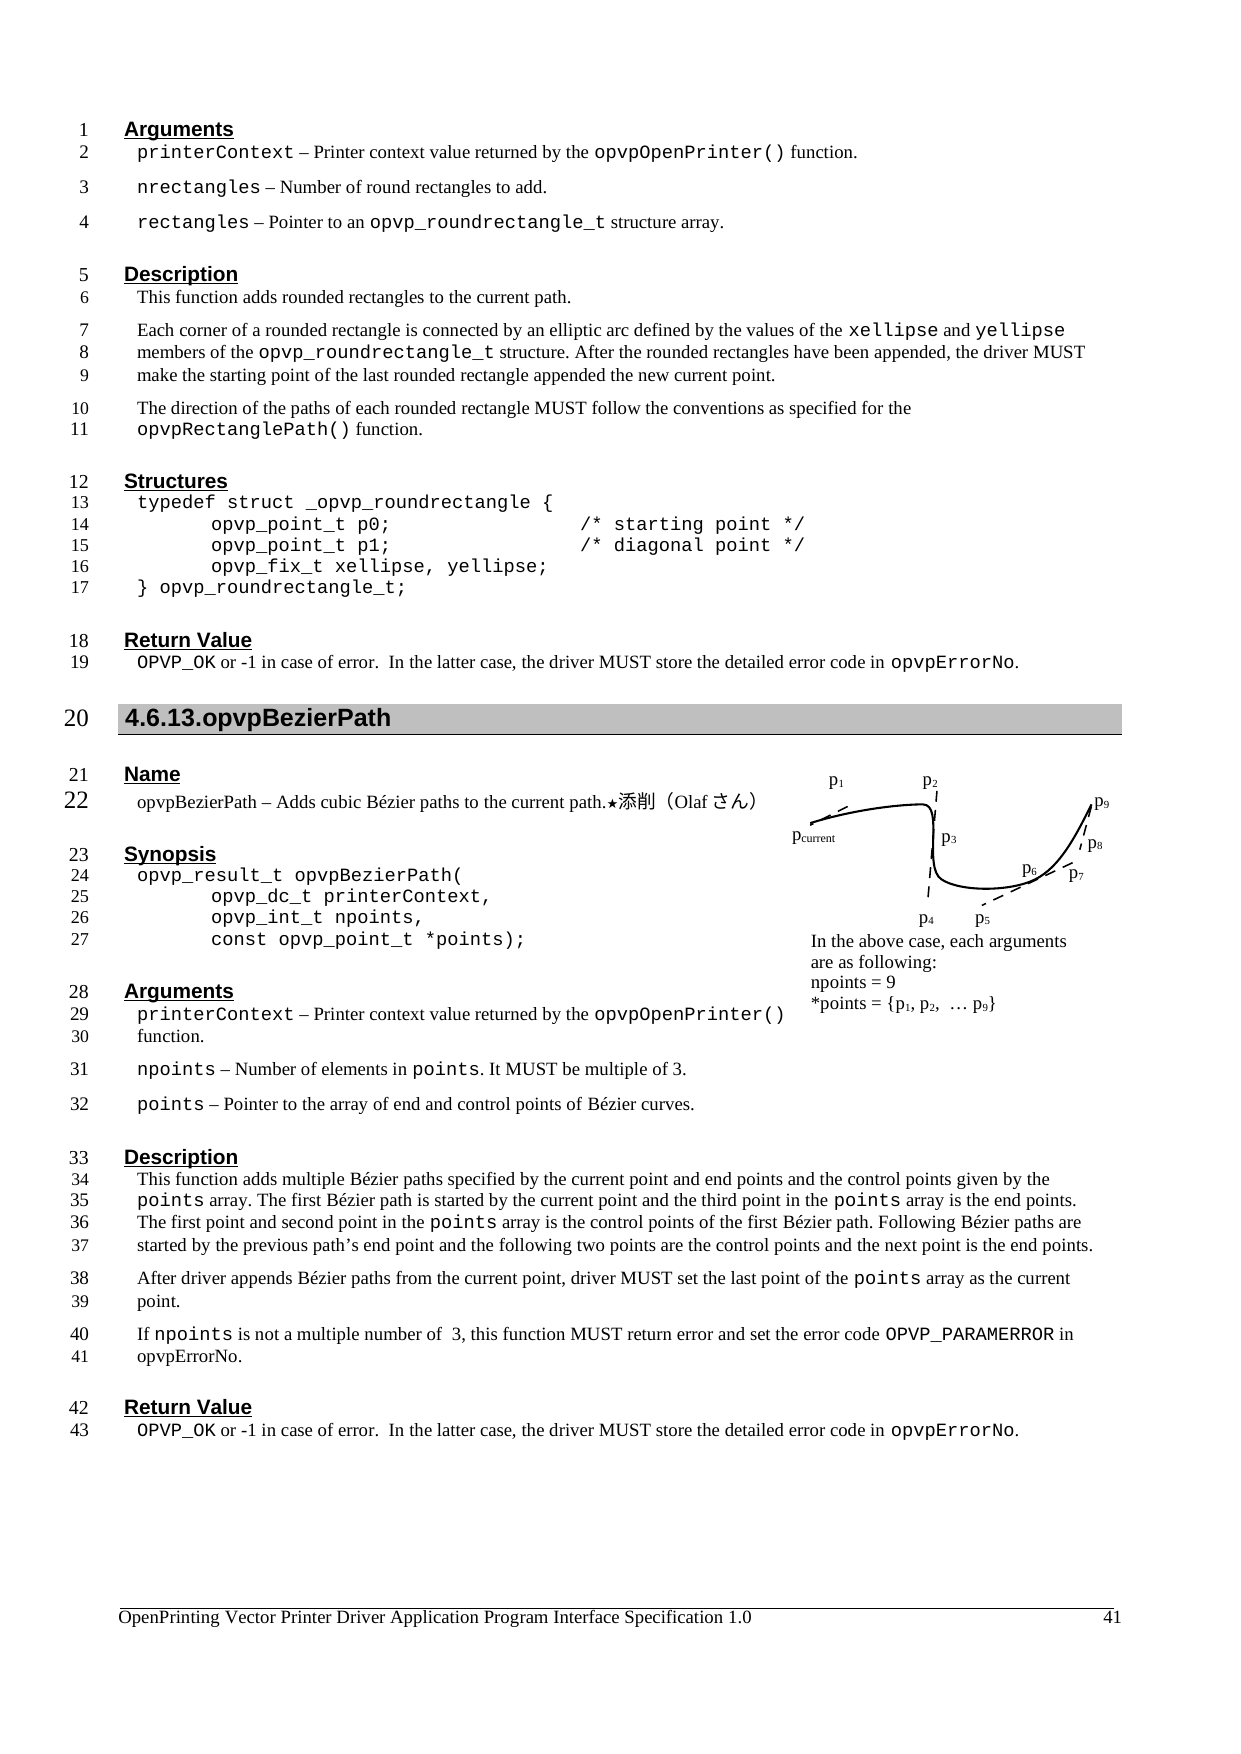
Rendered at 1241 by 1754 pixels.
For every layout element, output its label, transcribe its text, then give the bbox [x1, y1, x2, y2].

text printerContext – Printer context value returned by the opvpOpenPrinter() function. [137, 1003, 1103, 1047]
text npoints – Number of elements in points. It MUST be multiple of 3. [137, 1059, 1103, 1082]
subtitle Description [118, 1146, 1122, 1169]
text opvp_point_t p1; /* diagonal point */ [137, 536, 1103, 557]
text Each corner of a rounded rectangle is connected by an elliptic arc defined by the values of the xellipse and yellipse members of the opvp_roundrectangle_t structure. After the rounded rectangles have been appended, the driver MUST make the starting point of the last rounded rectangle appended the new current point. [137, 319, 1103, 385]
subtitle Name [118, 763, 1122, 786]
text The direction of the paths of each rounded rectangle MUST follow the conventions as specified for the opvpRectanglePath() function. [137, 398, 1103, 441]
subtitle Synopsis [1056, 843, 1122, 866]
subtitle Synopsis [118, 843, 933, 866]
subtitle Structures [118, 470, 1122, 493]
text opvpBezierPath – Adds cubic Bézier paths to the current path.★添削（Olafさん） [137, 786, 1103, 813]
text } opvp_roundrectangle_t; [137, 578, 1103, 599]
text opvp_fix_t xellipse, yellipse; [137, 557, 1103, 578]
subtitle Arguments [118, 118, 1122, 141]
subtitle Return Value [118, 1396, 1122, 1419]
subtitle Return Value [118, 629, 1122, 652]
text typedef struct _opvp_roundrectangle { [137, 493, 1103, 514]
text points – Pointer to the array of end and control points of Bézier curves. [137, 1094, 1103, 1117]
text If npoints is not a multiple number of 3, this function MUST return error and set the error code OPVP_PARAMERROR in opvpErrorNo. [137, 1324, 1103, 1367]
text printerContext – Printer context value returned by the opvpOpenPrinter() function. [137, 141, 1103, 164]
text rectangles – Pointer to an opvp_roundrectangle_t structure array. [137, 211, 1103, 234]
subtitle Arguments [118, 980, 1122, 1003]
text This function adds rounded rectangles to the current path. [137, 286, 1103, 307]
subtitle Description [118, 263, 1122, 286]
text nrectangles – Number of round rectangles to add. [137, 176, 1103, 199]
subtitle opvpBezierPath [118, 704, 1122, 734]
text After driver appends Bézier paths from the current point, driver MUST set the last point of the points array as the current point. [137, 1268, 1103, 1311]
text opvp_point_t p0; /* starting point */ [137, 514, 1103, 536]
text OPVP_OK or -1 in case of error. In the latter case, the driver MUST store the detailed error code in opvpErrorNo. [137, 1419, 1103, 1442]
text opvp_result_t opvpBezierPath( opvp_dc_t printerContext, opvp_int_t npoints, const opvp_point_t *points); [137, 866, 1103, 951]
text OPVP_OK or -1 in case of error. In the latter case, the driver MUST store the detailed error code in opvpErrorNo. [137, 652, 1103, 674]
subtitle Synopsis [935, 843, 1068, 866]
text This function adds multiple Bézier paths specified by the current point and end points and the control points given by the points array. The first Bézier path is started by the current point and the third point in the points array is the end points. The first point and second point in the points array is the control points of the first Bézier path. Following Bézier paths are started by the previous path’s end point and the following two points are the control points and the next point is the end points. [137, 1169, 1103, 1255]
